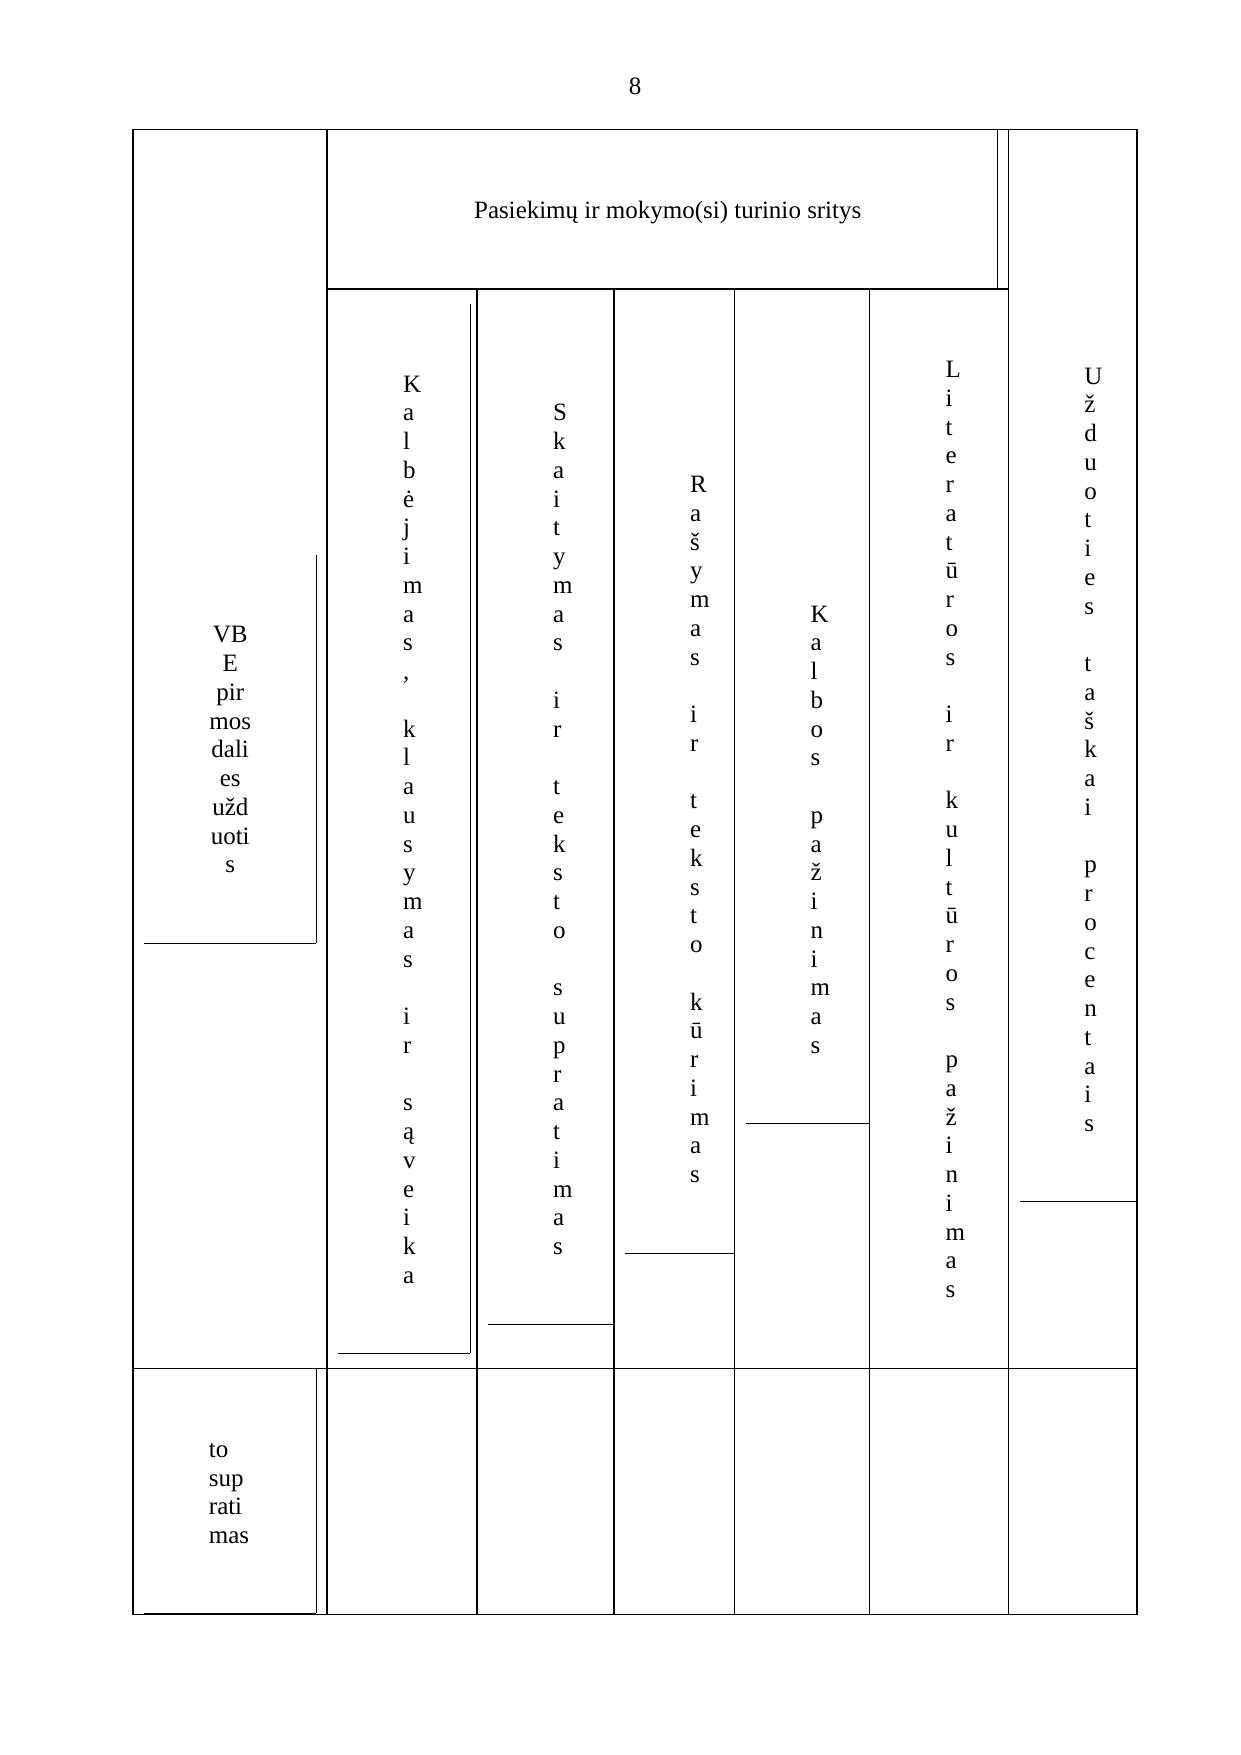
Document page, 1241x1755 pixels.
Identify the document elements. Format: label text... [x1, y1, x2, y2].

table_cell Skaitymas ir teksto supratimas [478, 290, 613, 1368]
table_cell [735, 1369, 869, 1613]
table_header Pasiekimų ir mokymo(si) turinio sritys [328, 130, 997, 288]
table_cell [615, 1369, 734, 1613]
table_cell [870, 1369, 1008, 1613]
table_cell Kalbėjimas, klausymas ir sąveika [328, 290, 476, 1368]
table_header VBE pirmos dalies užduotis [134, 130, 326, 1368]
table_header [998, 130, 1008, 288]
table_cell Rašymas ir teksto kūrimas [615, 290, 734, 1368]
table_cell [1009, 1369, 1136, 1613]
table_cell [478, 1369, 613, 1613]
table_cell Literatūros ir kultūros pažinimas [870, 290, 1008, 1368]
table_header Užduoties taškai procentais [1009, 130, 1136, 1368]
table_cell Kalbos pažinimas [735, 290, 869, 1368]
table_cell to supratimas [134, 1369, 316, 1613]
table_cell [328, 1369, 476, 1613]
table_cell [317, 1369, 326, 1613]
